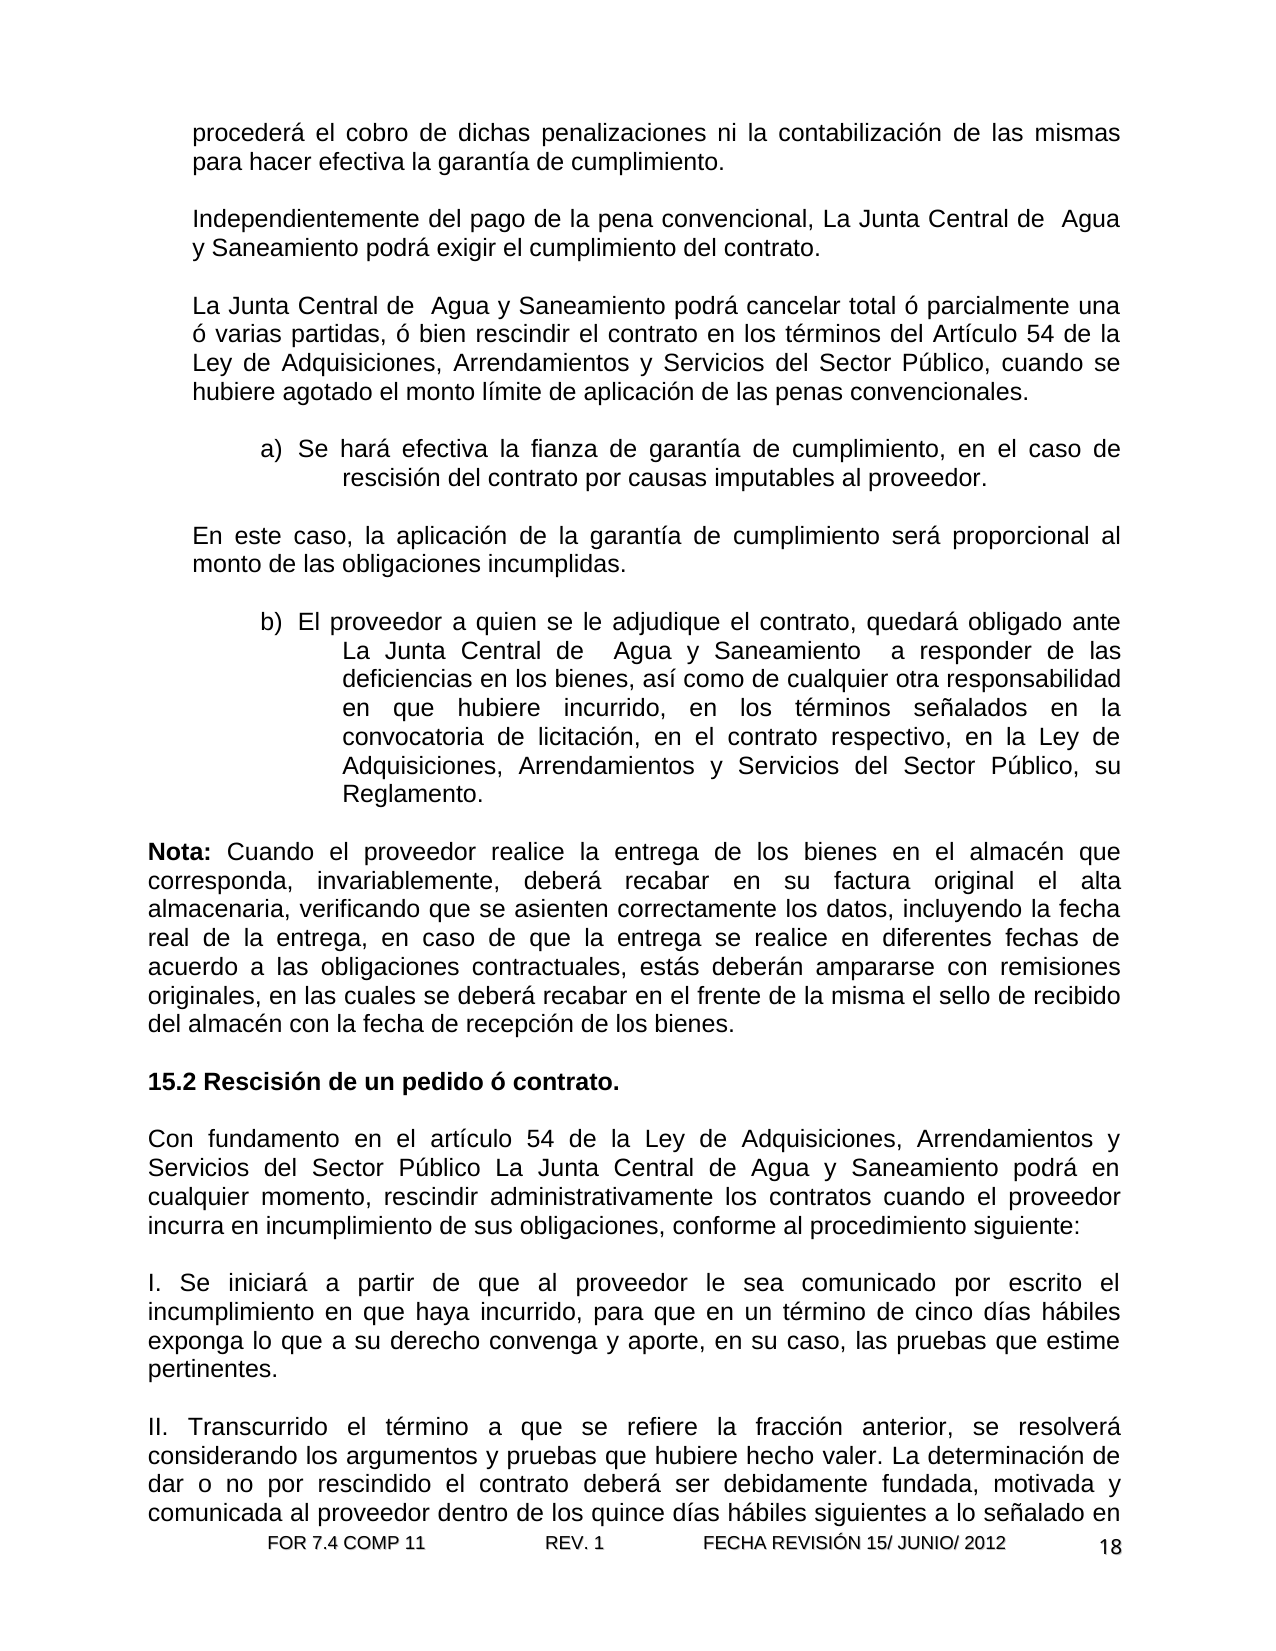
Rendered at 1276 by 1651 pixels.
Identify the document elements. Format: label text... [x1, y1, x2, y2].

text Independientemente del pago de la pena convencional, La Junta Central de Agua y Saneamiento podrá exigir el cumplimiento del contrato. [192, 204, 1122, 262]
text Con fundamento en el artículo 54 de la Ley de Adquisiciones, Arrendamientos y Servicios del Sector Público La Junta Central de Agua y Saneamiento podrá en cualquier momento, rescindir administrativamente los contratos cuando el proveedor incurra en incumplimiento de sus obligaciones, conforme al procedimiento siguiente: [148, 1124, 1122, 1239]
text 15.2 Rescisión de un pedido ó contrato. [148, 1067, 1122, 1096]
text II. Transcurrido el término a que se refiere la fracción anterior, se resolverá considerando los argumentos y pruebas que hubiere hecho valer. La determinación de dar o no por rescindido el contrato deberá ser debidamente fundada, motivada y comunicada al proveedor dentro de los quince días hábiles siguientes a lo señalado en [148, 1412, 1122, 1527]
text procederá el cobro de dichas penalizaciones ni la contabilización de las mismas para hacer efectiva la garantía de cumplimiento. [192, 118, 1122, 176]
list El proveedor a quien se le adjudique el contrato, quedará obligado ante La Junta Central de Agua y Saneamiento a responder de las deficiencias en los bienes, así como de cualquier otra responsabilidad en que hubiere incurrido, en los términos señalados en la convocatoria de licitación, en el contrato respectivo, en la Ley de Adquisiciones, Arrendamientos y Servicios del Sector Público, su Reglamento. [260, 607, 1122, 808]
text En este caso, la aplicación de la garantía de cumplimiento será proporcional al monto de las obligaciones incumplidas. [192, 521, 1122, 578]
list Se hará efectiva la fianza de garantía de cumplimiento, en el caso de rescisión del contrato por causas imputables al proveedor. [260, 434, 1122, 492]
text Nota: Cuando el proveedor realice la entrega de los bienes en el almacén que corresponda, invariablemente, deberá recabar en su factura original el alta almacenaria, verificando que se asienten correctamente los datos, incluyendo la fecha real de la entrega, en caso de que la entrega se realice en diferentes fechas de acuerdo a las obligaciones contractuales, estás deberán ampararse con remisiones originales, en las cuales se deberá recabar en el frente de la misma el sello de recibido del almacén con la fecha de recepción de los bienes. [148, 837, 1122, 1038]
text La Junta Central de Agua y Saneamiento podrá cancelar total ó parcialmente una ó varias partidas, ó bien rescindir el contrato en los términos del Artículo 54 de la Ley de Adquisiciones, Arrendamientos y Servicios del Sector Público, cuando se hubiere agotado el monto límite de aplicación de las penas convencionales. [192, 291, 1122, 406]
text I. Se iniciará a partir de que al proveedor le sea comunicado por escrito el incumplimiento en que haya incurrido, para que en un término de cinco días hábiles exponga lo que a su derecho convenga y aporte, en su caso, las pruebas que estime pertinentes. [148, 1268, 1122, 1383]
